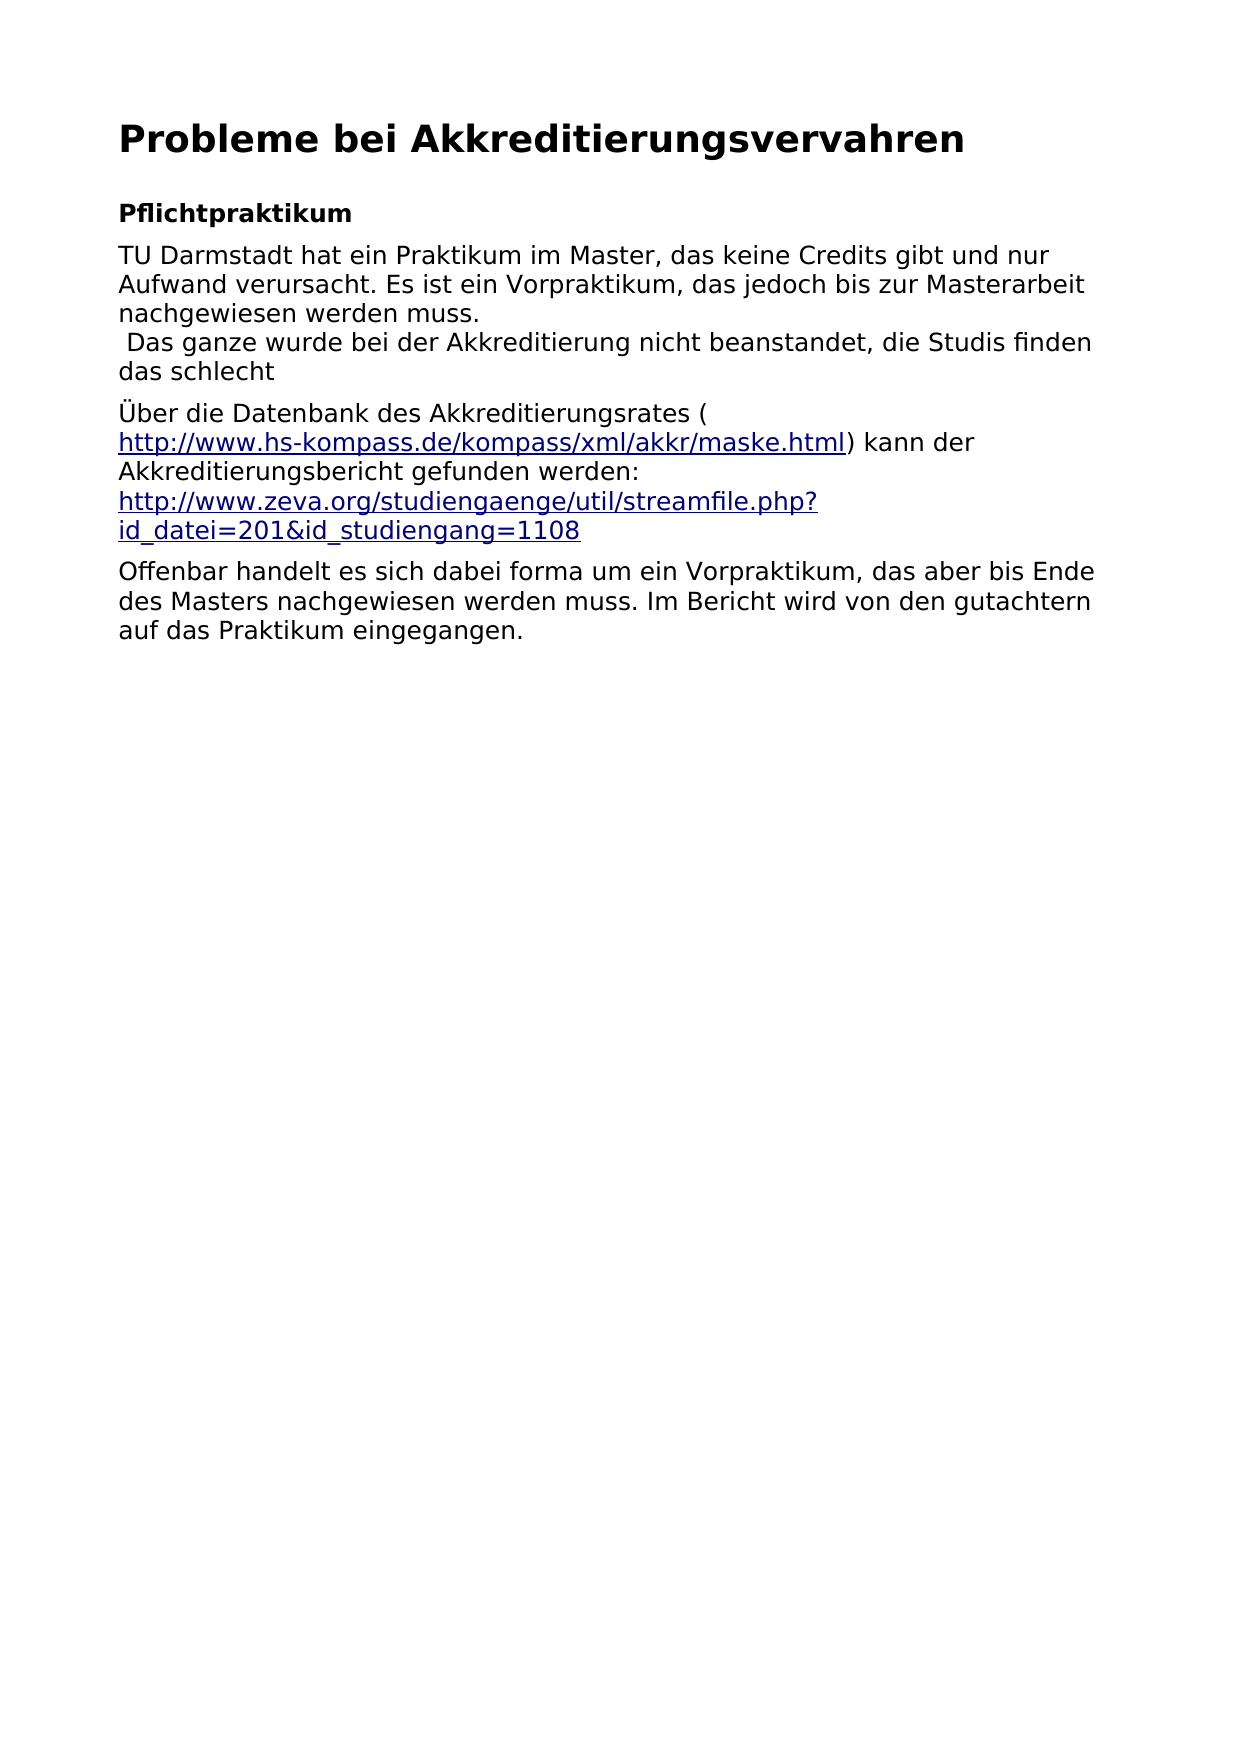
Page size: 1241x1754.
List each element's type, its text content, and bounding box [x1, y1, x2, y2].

text Über die Datenbank des Akkreditierungsrates ( http://www.hs-kompass.de/kompass/xml/akkr/maske.html) kann der Akkreditierungsbericht gefunden werden: http://www.zeva.org/studiengaenge/util/streamfile.php?id_datei=201&id_studiengang=1108 [118, 399, 1122, 545]
text TU Darmstadt hat ein Praktikum im Master, das keine Credits gibt und nur Aufwand verursacht. Es ist ein Vorpraktikum, das jedoch bis zur Masterarbeit nachgewiesen werden muss. Das ganze wurde bei der Akkreditierung nicht beanstandet, die Studis finden das schlecht [118, 241, 1122, 387]
subtitle Pflichtpraktikum [118, 199, 1122, 228]
subtitle Probleme bei Akkreditierungsvervahren [118, 118, 1122, 162]
text Offenbar handelt es sich dabei forma um ein Vorpraktikum, das aber bis Ende des Masters nachgewiesen werden muss. Im Bericht wird von den gutachtern auf das Praktikum eingegangen. [118, 558, 1122, 645]
